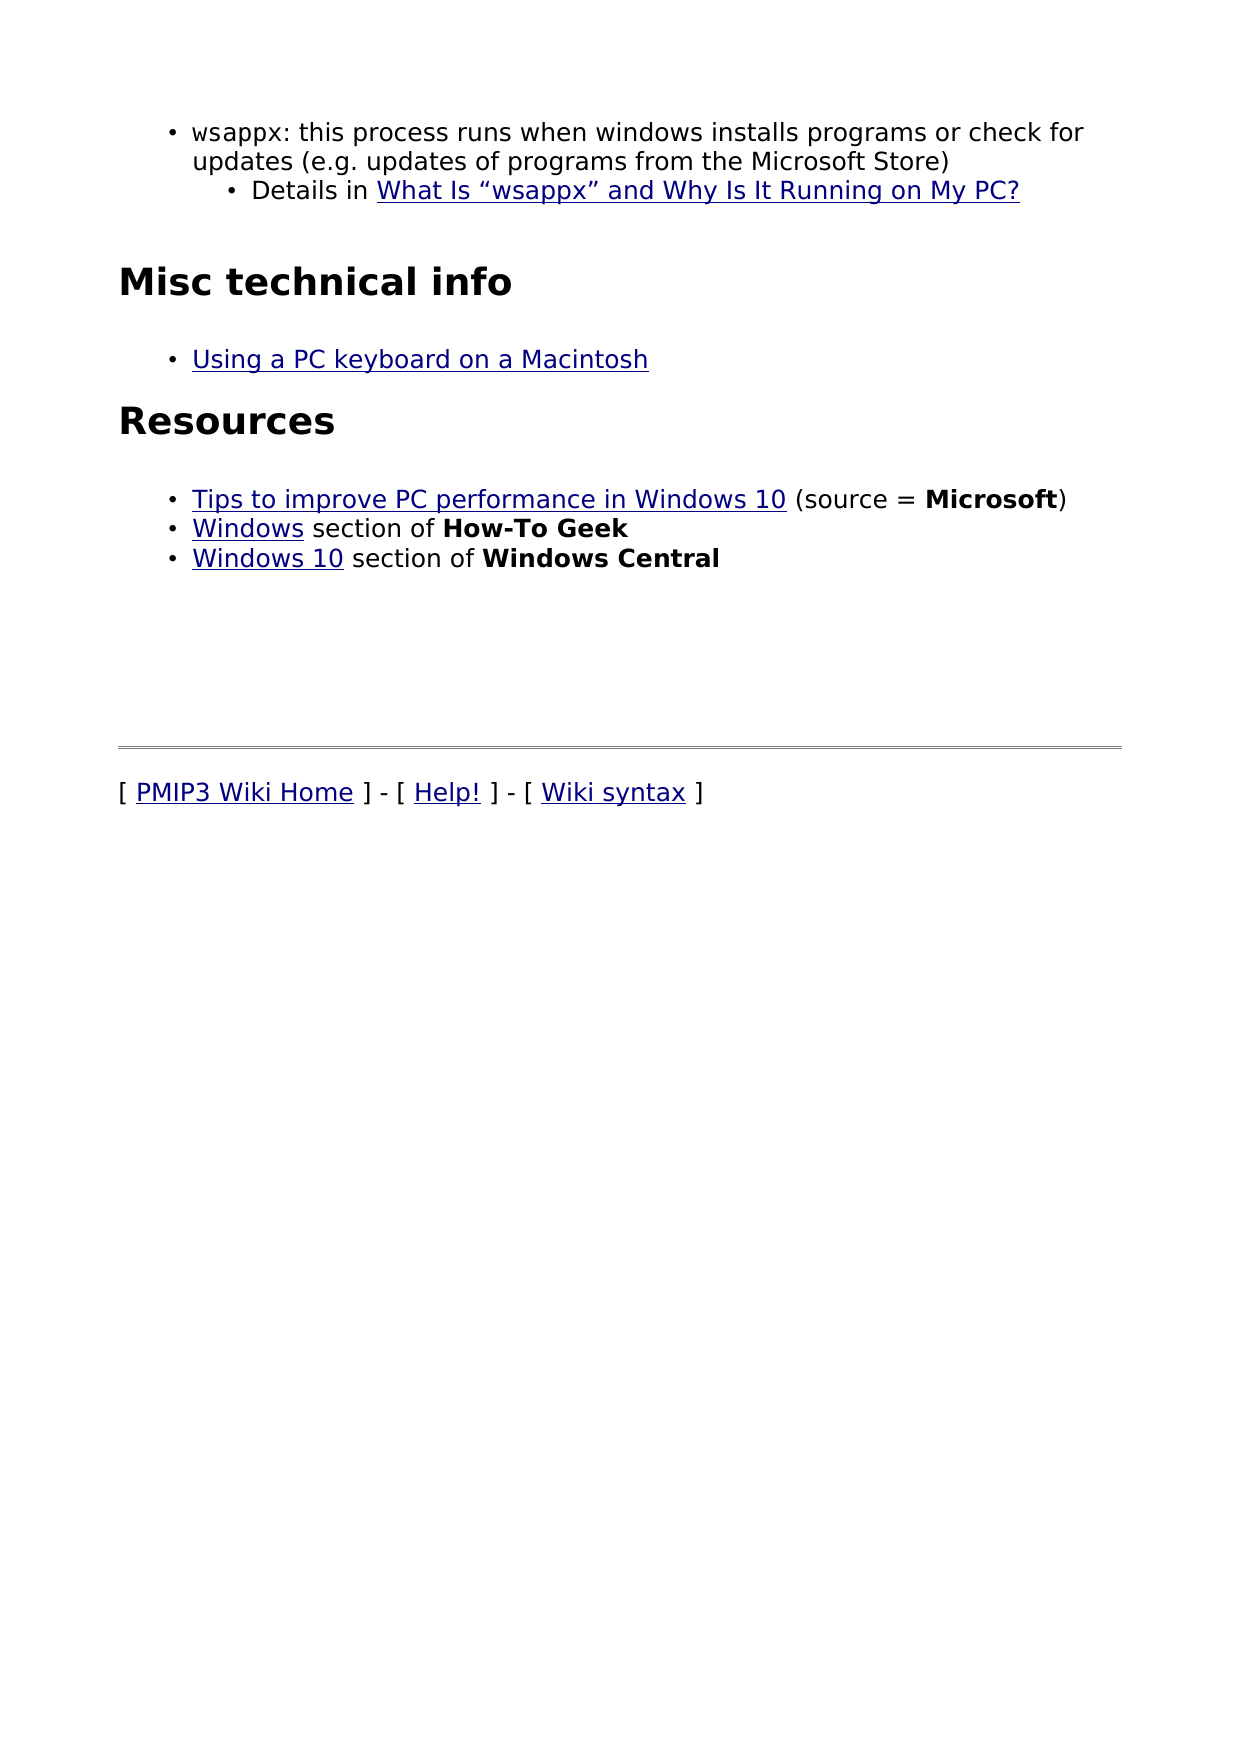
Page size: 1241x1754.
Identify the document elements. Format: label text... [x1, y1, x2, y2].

subtitle Resources [118, 400, 1122, 443]
list Tips to improve PC performance in Windows 10 (source = Microsoft) [177, 486, 1122, 515]
list Details in What Is “wsappx” and Why Is It Running on My PC? [236, 176, 1122, 206]
subtitle Misc technical info [118, 260, 1122, 304]
list Using a PC keyboard on a Macintosh [177, 346, 1122, 375]
list Windows 10 section of Windows Central [177, 544, 1122, 573]
text [ PMIP3 Wiki Home ] - [ Help! ] - [ Wiki syntax ] [118, 778, 1122, 807]
list wsappx: this process runs when windows installs programs or check for updates (e.g. updates of programs from the Microsoft Store) [177, 118, 1122, 176]
list Windows section of How-To Geek [177, 515, 1122, 544]
